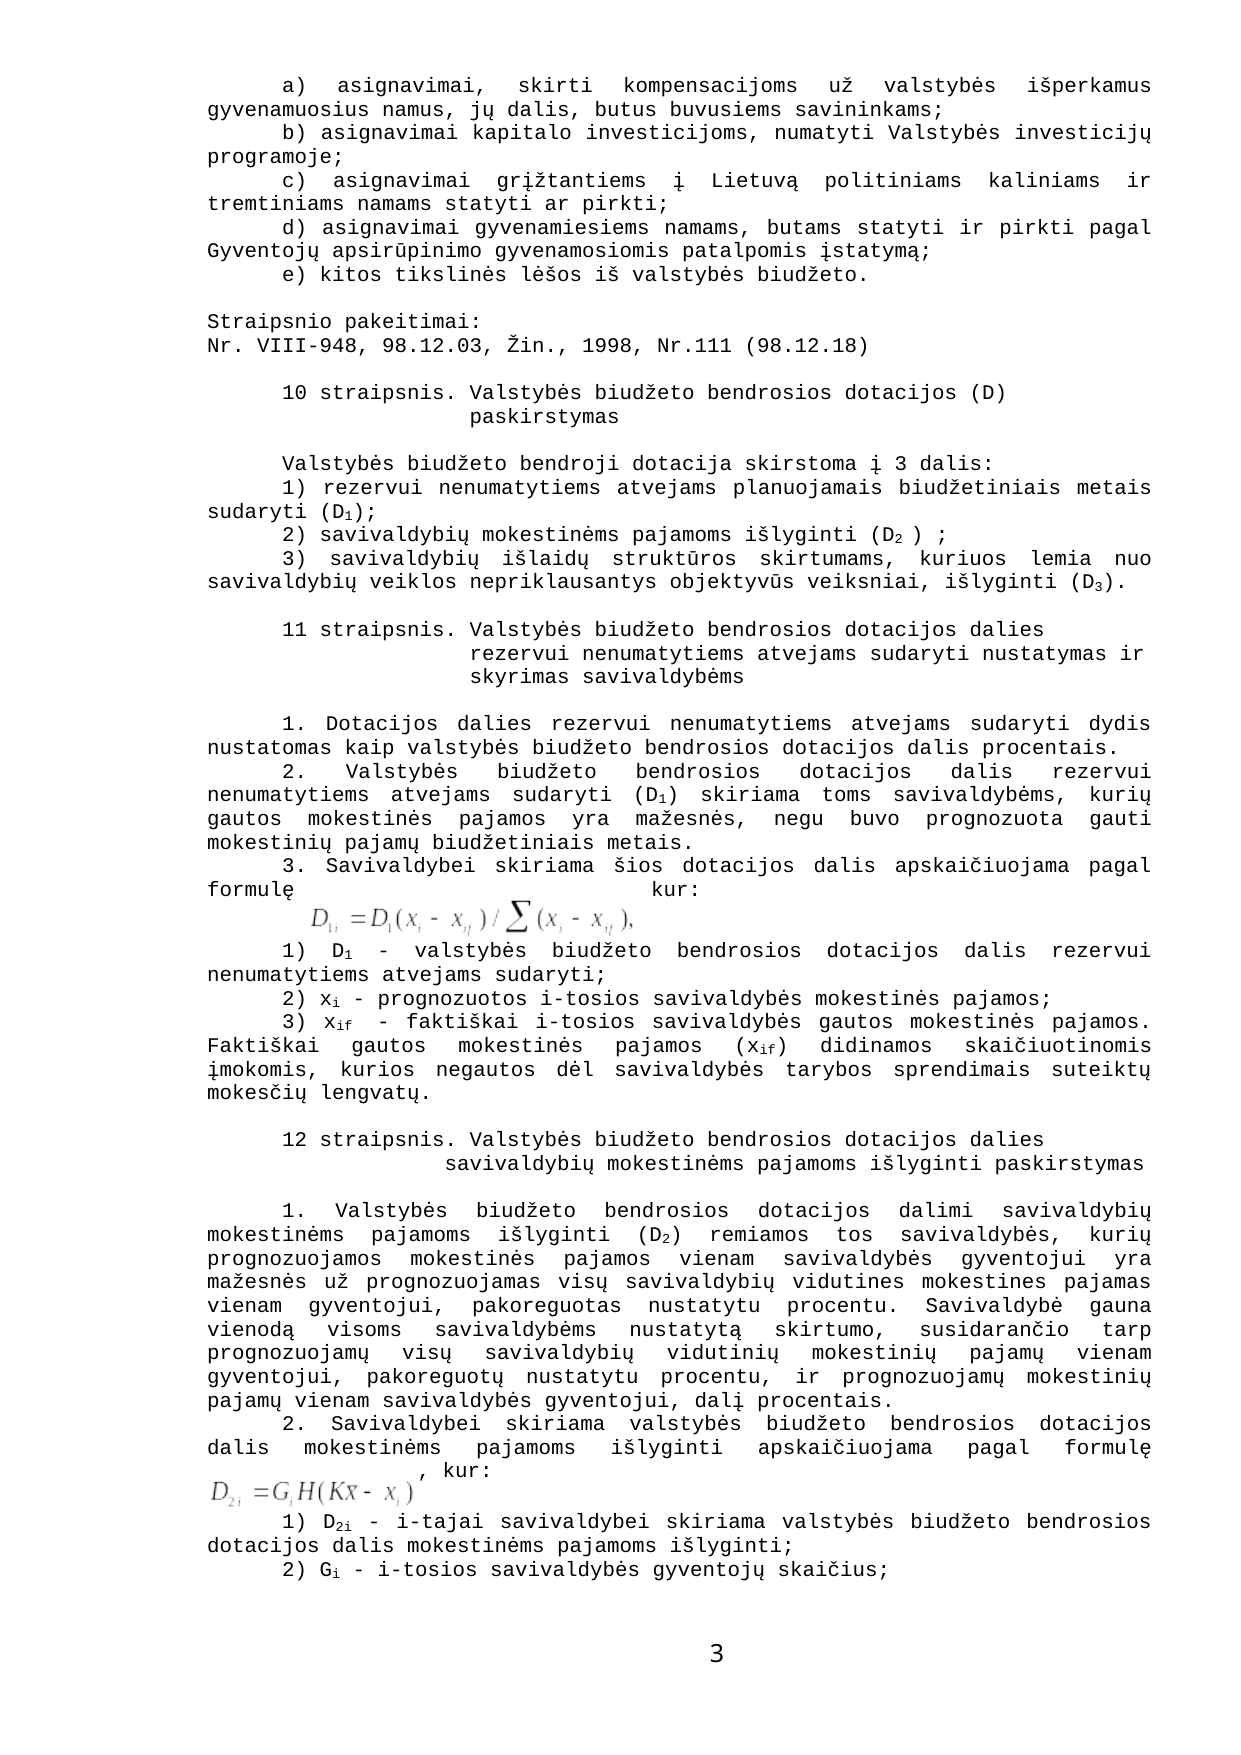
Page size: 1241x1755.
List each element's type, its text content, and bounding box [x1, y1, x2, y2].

text rezervui nenumatytiems atvejams sudaryti nustatymas ir [207, 642, 1152, 666]
text 10 straipsnis. Valstybės biudžeto bendrosios dotacijos (D) [207, 382, 1152, 406]
text paskirstymas [207, 406, 1152, 430]
text 2) xi - prognozuotos i-tosios savivaldybės mokestinės pajamos; [207, 988, 1152, 1011]
text d) asignavimai gyvenamiesiems namams, butams statyti ir pirkti pagal Gyventojų apsirūpinimo gyvenamosiomis patalpomis įstatymą; [207, 217, 1152, 264]
text 1. Dotacijos dalies rezervui nenumatytiems atvejams sudaryti dydis nustatomas kaip valstybės biudžeto bendrosios dotacijos dalis procentais. [207, 713, 1152, 761]
text Straipsnio pakeitimai: [207, 311, 1152, 335]
text 2. Valstybės biudžeto bendrosios dotacijos dalis rezervui nenumatytiems atvejams sudaryti (D1) skiriama toms savivaldybėms, kurių gautos mokestinės pajamos yra mažesnės, negu buvo prognozuota gauti mokestinių pajamų biudžetiniais metais. [207, 761, 1152, 855]
text 3) savivaldybių išlaidų struktūros skirtumams, kuriuos lemia nuo savivaldybių veiklos nepriklausantys objektyvūs veiksniai, išlyginti (D3). [207, 548, 1152, 595]
text Valstybės biudžeto bendroji dotacija skirstoma į 3 dalis: [207, 453, 1152, 477]
text 2. Savivaldybei skiriama valstybės biudžeto bendrosios dotacijos dalis mokestinėms pajamoms išlyginti apskaičiuojama pagal formulę, kur: [207, 1413, 1152, 1511]
text 11 straipsnis. Valstybės biudžeto bendrosios dotacijos dalies [207, 619, 1152, 642]
text 1) rezervui nenumatytiems atvejams planuojamais biudžetiniais metais sudaryti (D1); [207, 477, 1152, 524]
text 3) xif - faktiškai i-tosios savivaldybės gautos mokestinės pajamos. Faktiškai gautos mokestinės pajamos (xif) didinamos skaičiuotinomis įmokomis, kurios negautos dėl savivaldybės tarybos sprendimais suteiktų mokesčių lengvatų. [207, 1011, 1152, 1106]
text c) asignavimai grįžtantiems į Lietuvą politiniams kaliniams ir tremtiniams namams statyti ar pirkti; [207, 169, 1152, 217]
text 2) Gi - i-tosios savivaldybės gyventojų skaičius; [207, 1559, 1152, 1582]
text 1) D1 - valstybės biudžeto bendrosios dotacijos dalis rezervui nenumatytiems atvejams sudaryti; [207, 940, 1152, 988]
text 1. Valstybės biudžeto bendrosios dotacijos dalimi savivaldybių mokestinėms pajamoms išlyginti (D2) remiamos tos savivaldybės, kurių prognozuojamos mokestinės pajamos vienam savivaldybės gyventojui yra mažesnės už prognozuojamas visų savivaldybių vidutines mokestines pajamas vienam gyventojui, pakoreguotas nustatytu procentu. Savivaldybė gauna vienodą visoms savivaldybėms nustatytą skirtumo, susidarančio tarp prognozuojamų visų savivaldybių vidutinių mokestinių pajamų vienam gyventojui, pakoreguotų nustatytu procentu, ir prognozuojamų mokestinių pajamų vienam savivaldybės gyventojui, dalį procentais. [207, 1200, 1152, 1413]
text skyrimas savivaldybėms [207, 666, 1152, 690]
text e) kitos tikslinės lėšos iš valstybės biudžeto. [207, 264, 1152, 288]
text a) asignavimai, skirti kompensacijoms už valstybės išperkamus gyvenamuosius namus, jų dalis, butus buvusiems savininkams; [207, 75, 1152, 122]
text 12 straipsnis. Valstybės biudžeto bendrosios dotacijos dalies [207, 1129, 1152, 1153]
text Nr. VIII-948, 98.12.03, Žin., 1998, Nr.111 (98.12.18) [207, 335, 1152, 359]
text 2) savivaldybių mokestinėms pajamoms išlyginti (D2 ) ; [207, 524, 1152, 548]
text 1) D2i - i-tajai savivaldybei skiriama valstybės biudžeto bendrosios dotacijos dalis mokestinėms pajamoms išlyginti; [207, 1511, 1152, 1559]
text savivaldybių mokestinėms pajamoms išlyginti paskirstymas [207, 1153, 1152, 1177]
text b) asignavimai kapitalo investicijoms, numatyti Valstybės investicijų programoje; [207, 122, 1152, 169]
text 3. Savivaldybei skiriama šios dotacijos dalis apskaičiuojama pagal formulę kur: [207, 855, 1152, 940]
